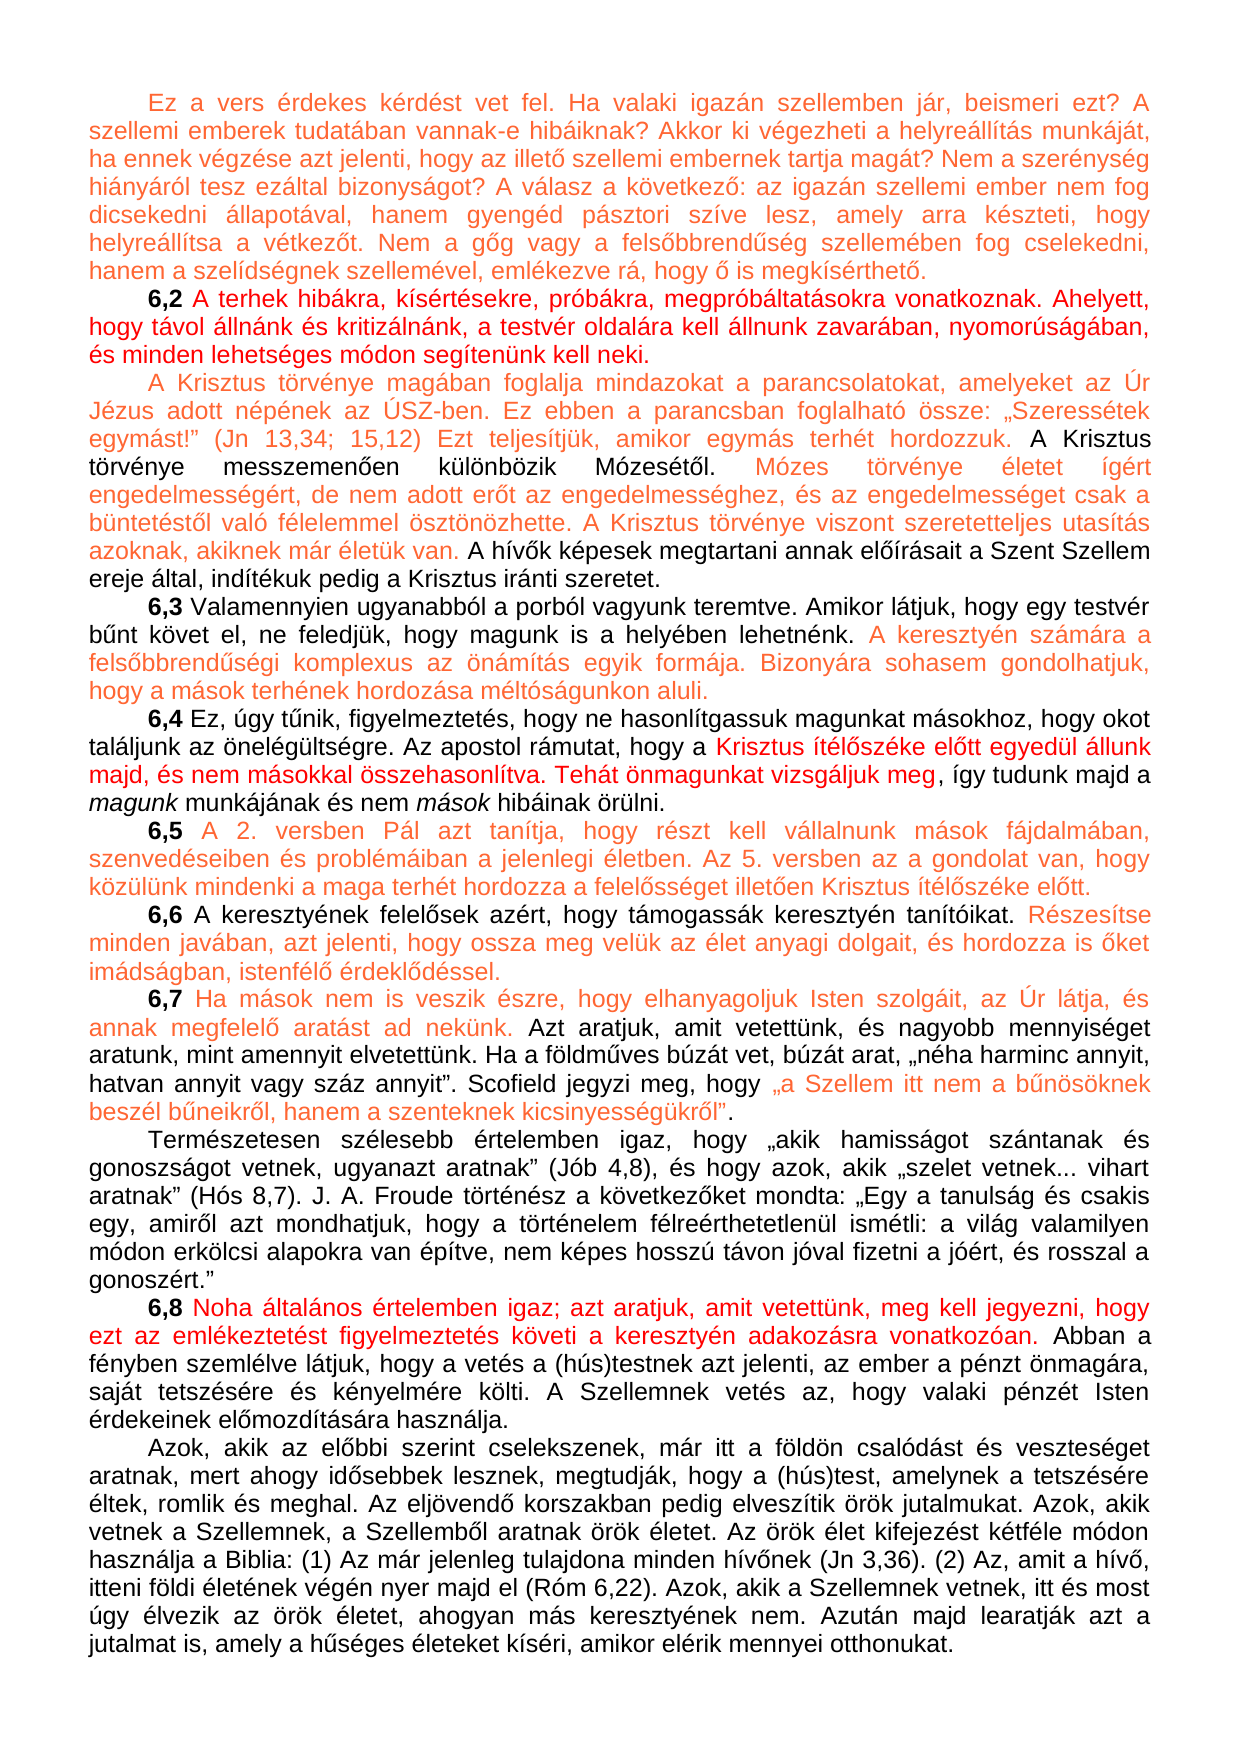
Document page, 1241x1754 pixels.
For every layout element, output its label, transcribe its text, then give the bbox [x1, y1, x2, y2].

text Azok, akik az előbbi szerint cselekszenek, már itt a földön csalódást és veszteséget aratnak, mert ahogy idősebbek lesznek, megtudják, hogy a (hús)test, amelynek a tetszésére éltek, romlik és meghal. Az eljövendő korszakban pedig elveszítik örök jutalmukat. Azok, akik vetnek a Szellemnek, a Szellemből aratnak örök életet. Az örök élet kifejezést kétféle módon használja a Biblia: (1) Az már jelenleg tulajdona minden hívőnek (Jn 3,36). (2) Az, amit a hívő, itteni földi életének végén nyer majd el (Róm 6,22). Azok, akik a Szellemnek vetnek, itt és most úgy élvezik az örök életet, ahogyan más keresztyének nem. Azután majd learatják azt a jutalmat is, amely a hűséges életeket kíséri, amikor elérik mennyei otthonukat. [88, 1433, 1152, 1658]
text 6,8 Noha általános értelemben igaz; azt aratjuk, amit vetettünk, meg kell jegyezni, hogy ezt az emlékeztetést figyelmeztetés követi a keresztyén adakozásra vonatkozóan. Abban a fényben szemlélve látjuk, hogy a vetés a (hús)testnek azt jelenti, az ember a pénzt önmagára, saját tetszésére és kényelmére költi. A Szellemnek vetés az, hogy valaki pénzét Isten érdekeinek előmozdítására használja. [88, 1293, 1152, 1433]
text 6,7 Ha mások nem is veszik észre, hogy elhanyagoljuk Isten szolgáit, az Úr látja, és annak megfelelő aratást ad nekünk. Azt aratjuk, amit vetettünk, és nagyobb mennyiséget aratunk, mint amennyit elvetettünk. Ha a földműves búzát vet, búzát arat, „néha harminc annyit, hatvan annyit vagy száz annyit”. Scofield jegyzi meg, hogy „a Szellem itt nem a bűnösöknek beszél bűneikről, hanem a szenteknek kicsinyességükről”. [88, 985, 1152, 1125]
text 6,6 A keresztyének felelősek azért, hogy támogassák keresztyén tanítóikat. Részesítse minden javában, azt jelenti, hogy ossza meg velük az élet anyagi dolgait, és hordozza is őket imádságban, istenfélő érdeklődéssel. [88, 901, 1152, 985]
text 6,4 Ez, úgy tűnik, figyelmeztetés, hogy ne hasonlítgassuk magunkat másokhoz, hogy okot találjunk az önelégültségre. Az apostol rámutat, hogy a Krisztus ítélőszéke előtt egyedül állunk majd, és nem másokkal összehasonlítva. Tehát önmagunkat vizsgáljuk meg, így tudunk majd a magunk munkájának és nem mások hibáinak örülni. [88, 705, 1152, 817]
text A Krisztus törvénye magában foglalja mindazokat a parancsolatokat, amelyeket az Úr Jézus adott népének az ÚSZ-ben. Ez ebben a parancsban foglalható össze: „Szeressétek egymást!” (Jn 13,34; 15,12) Ezt teljesítjük, amikor egymás terhét hordozzuk. A Krisztus törvénye messzemenően különbözik Mózesétől. Mózes törvénye életet ígért engedelmességért, de nem adott erőt az engedelmességhez, és az engedelmességet csak a büntetéstől való félelemmel ösztönözhette. A Krisztus törvénye viszont szeretetteljes utasítás azoknak, akiknek már életük van. A hívők képesek megtartani annak előírásait a Szent Szellem ereje által, indítékuk pedig a Krisztus iránti szeretet. [88, 369, 1152, 593]
text 6,2 A terhek hibákra, kísértésekre, próbákra, megpróbáltatásokra vonatkoznak. Ahelyett, hogy távol állnánk és kritizálnánk, a testvér oldalára kell állnunk zavarában, nyomorúságában, és minden lehetséges módon segítenünk kell neki. [88, 285, 1152, 369]
text 6,3 Valamennyien ugyanabból a porból vagyunk teremtve. Amikor látjuk, hogy egy testvér bűnt követ el, ne feledjük, hogy magunk is a helyében lehetnénk. A keresztyén számára a felsőbbrendűségi komplexus az önámítás egyik formája. Bizonyára sohasem gondolhatjuk, hogy a mások terhének hordozása méltóságunkon aluli. [88, 593, 1152, 705]
text Ez a vers érdekes kérdést vet fel. Ha valaki igazán szellemben jár, beismeri ezt? A szellemi emberek tudatában vannak‑e hibáiknak? Akkor ki végezheti a helyreállítás munkáját, ha ennek végzése azt jelenti, hogy az illető szellemi embernek tartja magát? Nem a szerénység hiányáról tesz ezáltal bizonyságot? A válasz a következő: az igazán szellemi ember nem fog dicsekedni állapotával, hanem gyengéd pásztori szíve lesz, amely arra készteti, hogy helyreállítsa a vétkezőt. Nem a gőg vagy a felsőbbrendűség szellemében fog cselekedni, hanem a szelídségnek szellemével, emlékezve rá, hogy ő is megkísérthető. [88, 88, 1152, 285]
text 6,5 A 2. versben Pál azt tanítja, hogy részt kell vállalnunk mások fájdalmában, szenvedéseiben és problémáiban a jelenlegi életben. Az 5. versben az a gondolat van, hogy közülünk mindenki a maga terhét hordozza a felelősséget illetően Krisztus ítélőszéke előtt. [88, 817, 1152, 901]
text Természetesen szélesebb értelemben igaz, hogy „akik hamisságot szántanak és gonoszságot vetnek, ugyanazt aratnak” (Jób 4,8), és hogy azok, akik „szelet vetnek... vihart aratnak” (Hós 8,7). J. A. Froude történész a következőket mondta: „Egy a tanulság és csakis egy, amiről azt mondhatjuk, hogy a történelem félreérthetetlenül ismétli: a világ valamilyen módon erkölcsi alapokra van építve, nem képes hosszú távon jóval fizetni a jóért, és rosszal a gonoszért.” [88, 1125, 1152, 1293]
